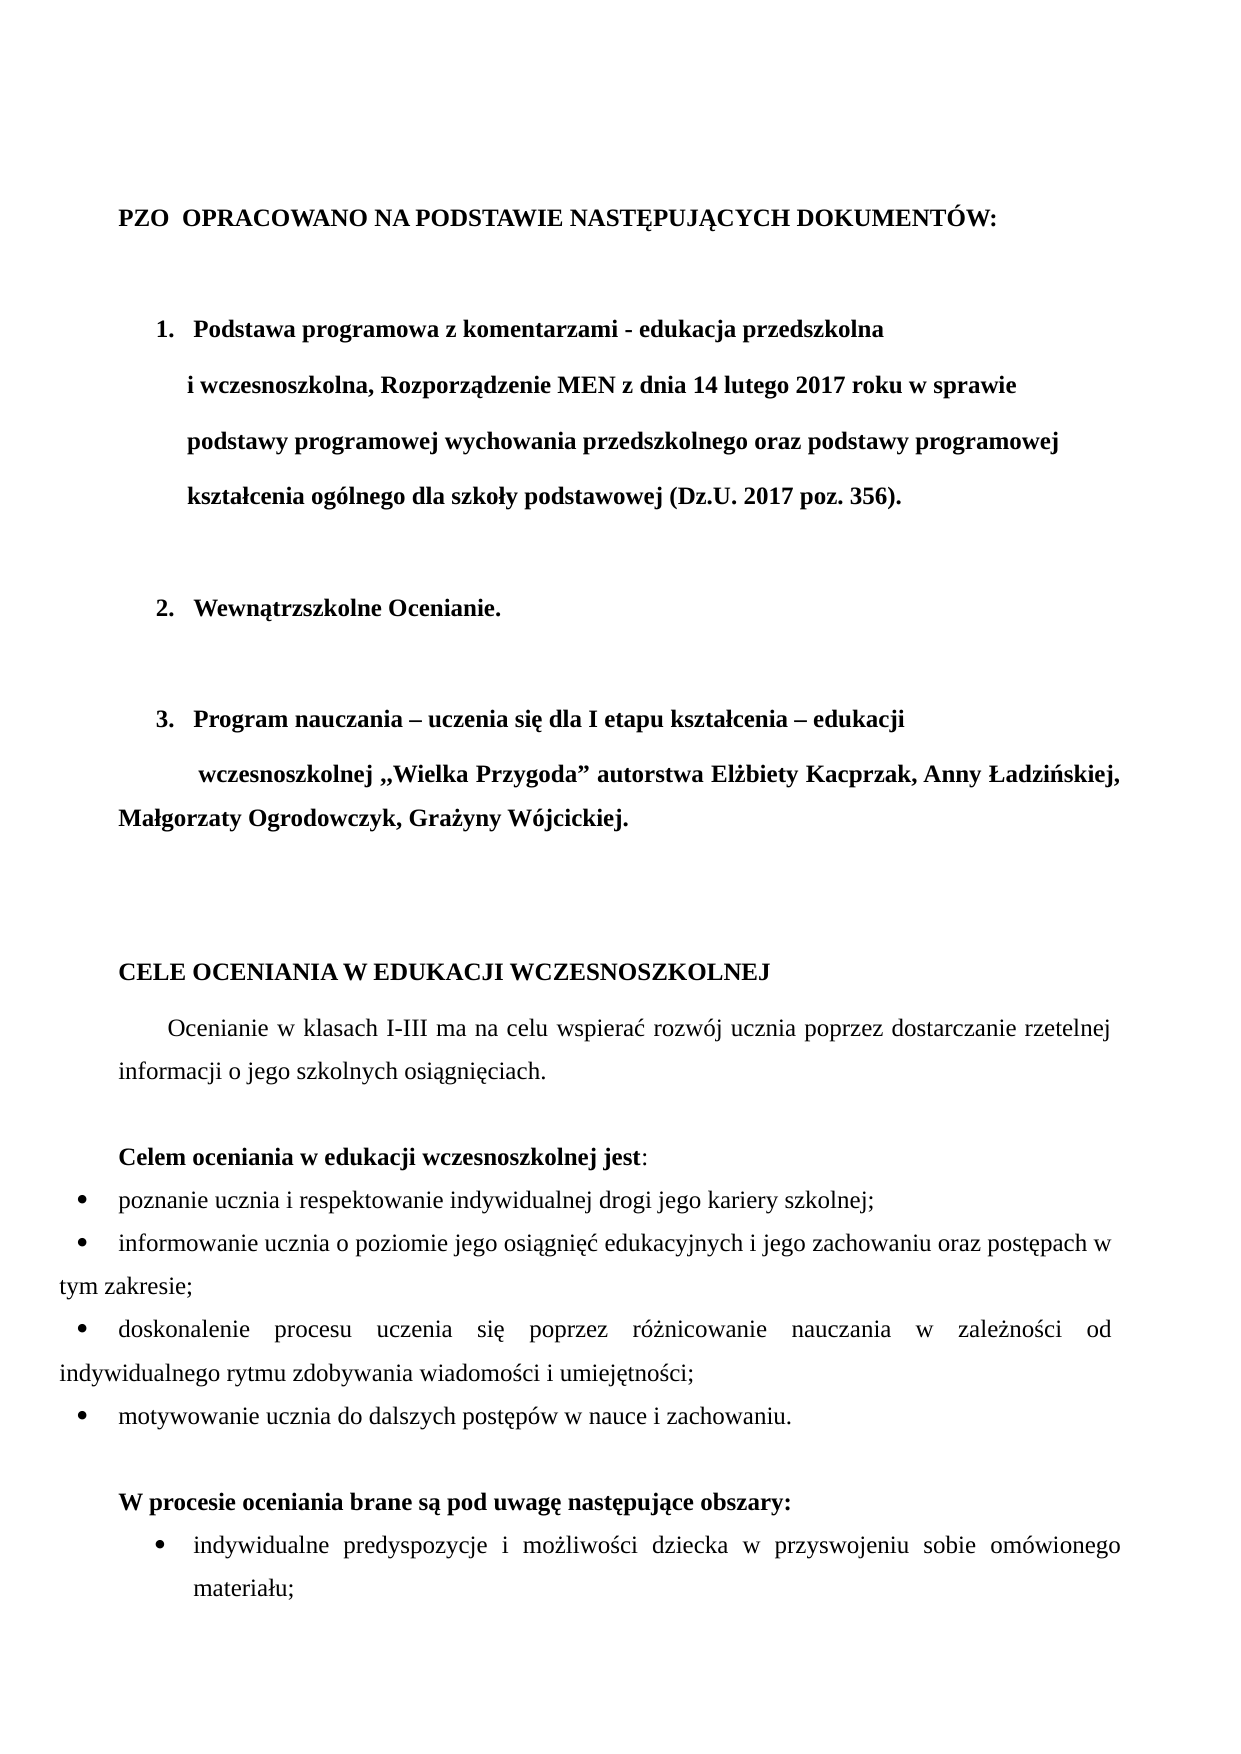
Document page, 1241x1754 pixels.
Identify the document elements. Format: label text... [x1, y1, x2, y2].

text PZO OPRACOWANO NA PODSTAWIE NASTĘPUJĄCYCH DOKUMENTÓW: [118, 203, 1122, 232]
list kształcenia ogólnego dla szkoły podstawowej (Dz.U. 2017 poz. 356). [156, 481, 1122, 510]
text W procesie oceniania brane są pod uwagę następujące obszary: [118, 1487, 1122, 1516]
text Celem oceniania w edukacji wczesnoszkolnej jest: [118, 1142, 1112, 1171]
list podstawy programowej wychowania przedszkolnego oraz podstawy programowej [156, 426, 1122, 454]
list Podstawa programowa z komentarzami - edukacja przedszkolna [156, 314, 1122, 343]
list motywowanie ucznia do dalszych postępów w nauce i zachowaniu. [59, 1401, 1112, 1429]
list poznanie ucznia i respektowanie indywidualnej drogi jego kariery szkolnej; [59, 1185, 1112, 1214]
text Ocenianie w klasach I-III ma na celu wspierać rozwój ucznia poprzez dostarczanie rzetelnej informacji o jego szkolnych osiągnięciach. [118, 1013, 1112, 1084]
list Program nauczania – uczenia się dla I etapu kształcenia – edukacji [156, 704, 1122, 733]
list doskonalenie procesu uczenia się poprzez różnicowanie nauczania w zależności od indywidualnego rytmu zdobywania wiadomości i umiejętności; [59, 1314, 1112, 1386]
list Wewnątrzszkolne Ocenianie. [156, 593, 1122, 621]
list wczesnoszkolnej ,,Wielka Przygoda” autorstwa Elżbiety Kacprzak, Anny Ładzińskiej, Małgorzaty Ogrodowczyk, Grażyny Wójcickiej. [118, 759, 1122, 831]
text CELE OCENIANIA W EDUKACJI WCZESNOSZKOLNEJ [118, 957, 1112, 986]
list indywidualne predyspozycje i możliwości dziecka w przyswojeniu sobie omówionego materiału; [156, 1530, 1122, 1602]
list i wczesnoszkolna, Rozporządzenie MEN z dnia 14 lutego 2017 roku w sprawie [156, 370, 1122, 399]
list informowanie ucznia o poziomie jego osiągnięć edukacyjnych i jego zachowaniu oraz postępach w tym zakresie; [59, 1228, 1112, 1300]
